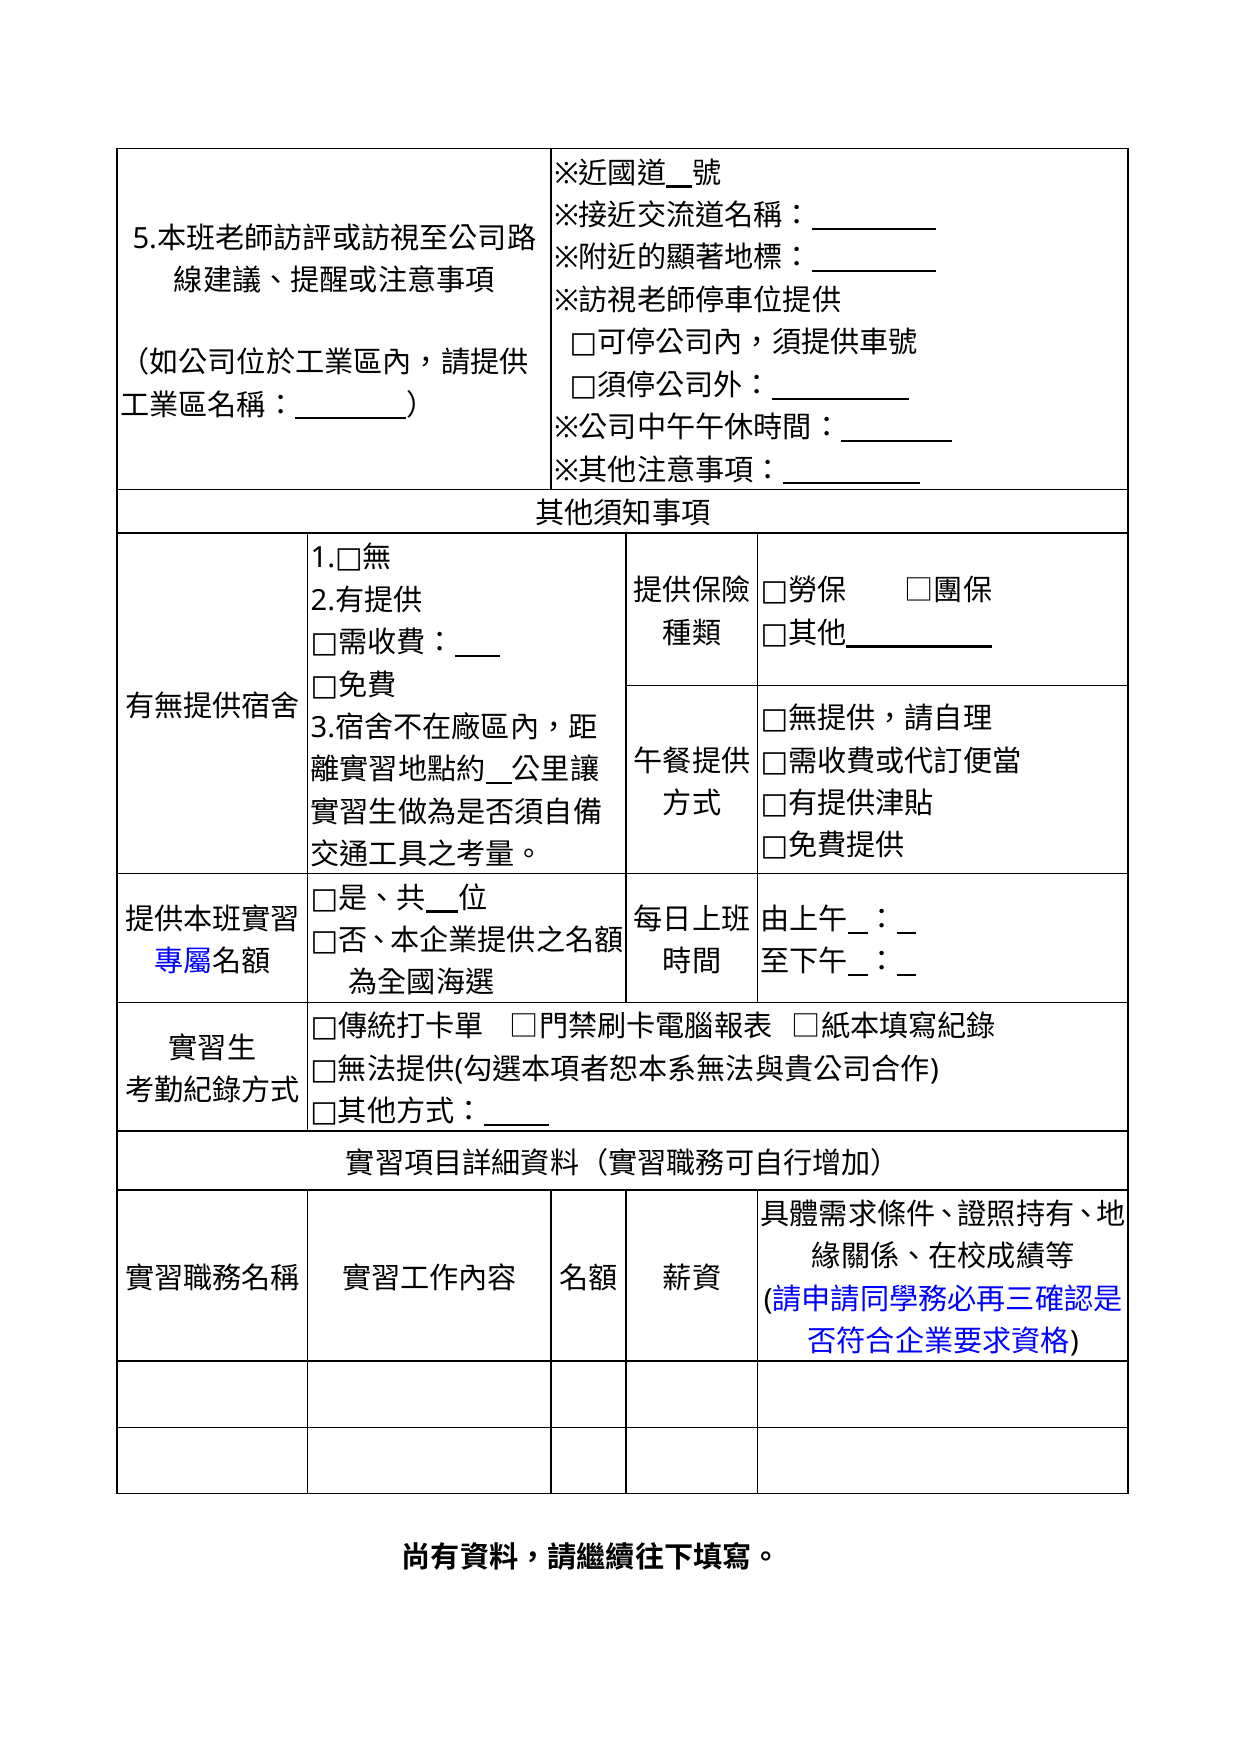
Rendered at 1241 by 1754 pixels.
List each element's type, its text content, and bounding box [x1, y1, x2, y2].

table_cell 5.本班老師訪評或訪視至公司路線建議、提醒或注意事項 （如公司位於工業區內，請提供工業區名稱： ） [118, 149, 550, 488]
table_cell [308, 1362, 550, 1426]
table_cell [308, 1428, 550, 1493]
table_cell □是、共 位 □否、本企業提供之名額 為全國海選 [308, 874, 625, 1001]
table_cell [552, 1362, 625, 1426]
table_cell 薪資 [627, 1191, 757, 1360]
table_cell [627, 1428, 757, 1493]
table_cell 具體需求條件、證照持有、地緣關係、在校成績等 (請申請同學務必再三確認是否符合企業要求資格) [758, 1191, 1127, 1360]
table_cell 實習項目詳細資料（實習職務可自行增加） [118, 1132, 1127, 1189]
table_cell 1.□無 2.有提供 □需收費： □免費 3.宿舍不在廠區內，距離實習地點約 公里讓實習生做為是否須自備交通工具之考量。 [308, 534, 625, 873]
table_cell 提供本班實習專屬名額 [118, 874, 307, 1001]
table_cell □傳統打卡單 □門禁刷卡電腦報表 □紙本填寫紀錄 □無法提供(勾選本項者恕本系無法與貴公司合作) □其他方式： [308, 1003, 1127, 1130]
table_cell 午餐提供方式 [627, 686, 757, 873]
table_cell □無提供，請自理 □需收費或代訂便當 □有提供津貼 □免費提供 [758, 686, 1127, 873]
table_cell 提供保險種類 [627, 534, 757, 685]
table_cell [118, 1362, 307, 1426]
table_cell 其他須知事項 [118, 490, 1127, 532]
table_cell 實習職務名稱 [118, 1191, 307, 1360]
table_cell 有無提供宿舍 [118, 534, 307, 873]
table_cell 由上午 ： 至下午 ： [758, 874, 1127, 1001]
table_cell 實習工作內容 [308, 1191, 550, 1360]
table_cell [118, 1428, 307, 1493]
table_cell ※近國道 號 ※接近交流道名稱： ※附近的顯著地標： ※訪視老師停車位提供 □可停公司內，須提供車號 □須停公司外： ※公司中午午休時間： ※其他注意事項： [552, 149, 1127, 488]
table_cell 名額 [552, 1191, 625, 1360]
table_cell [627, 1362, 757, 1426]
table_cell [552, 1428, 625, 1493]
table_cell 每日上班時間 [627, 874, 757, 1001]
table_cell [758, 1362, 1127, 1426]
table_cell [758, 1428, 1127, 1493]
text 尚有資料，請繼續往下填寫。 [119, 1534, 1063, 1576]
table_cell 實習生 考勤紀錄方式 [118, 1003, 307, 1130]
table_cell □勞保 □團保 □其他 [758, 534, 1127, 685]
